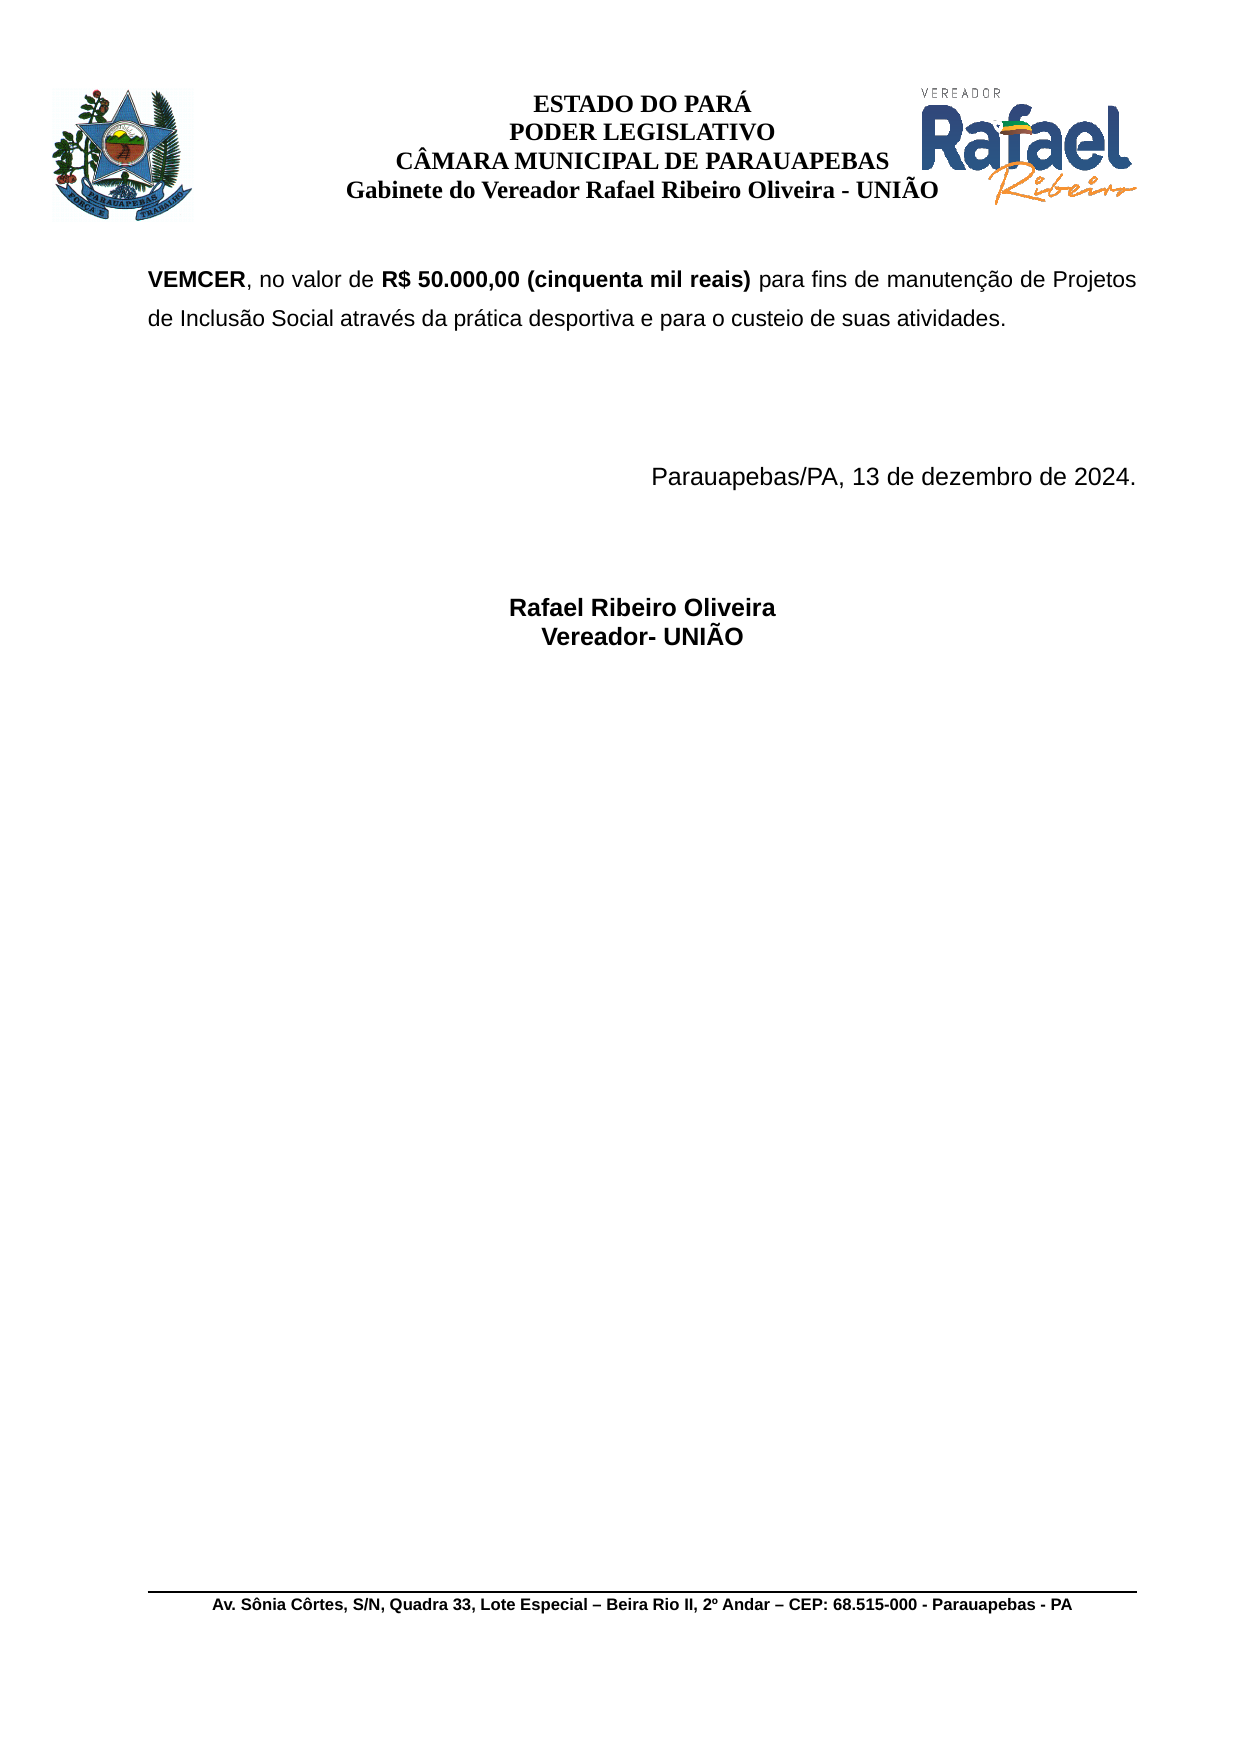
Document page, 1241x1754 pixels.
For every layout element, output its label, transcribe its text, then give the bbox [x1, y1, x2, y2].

text Vereador- UNIÃO [148, 622, 1137, 651]
text VEMCER, no valor de R$ 50.000,00 (cinquenta mil reais) para fins de manutenção de Projetos de Inclusão Social através da prática desportiva e para o custeio de suas atividades. [148, 266, 1137, 332]
text Rafael Ribeiro Oliveira [148, 593, 1137, 622]
text Parauapebas/PA, 13 de dezembro de 2024. [148, 461, 1137, 490]
